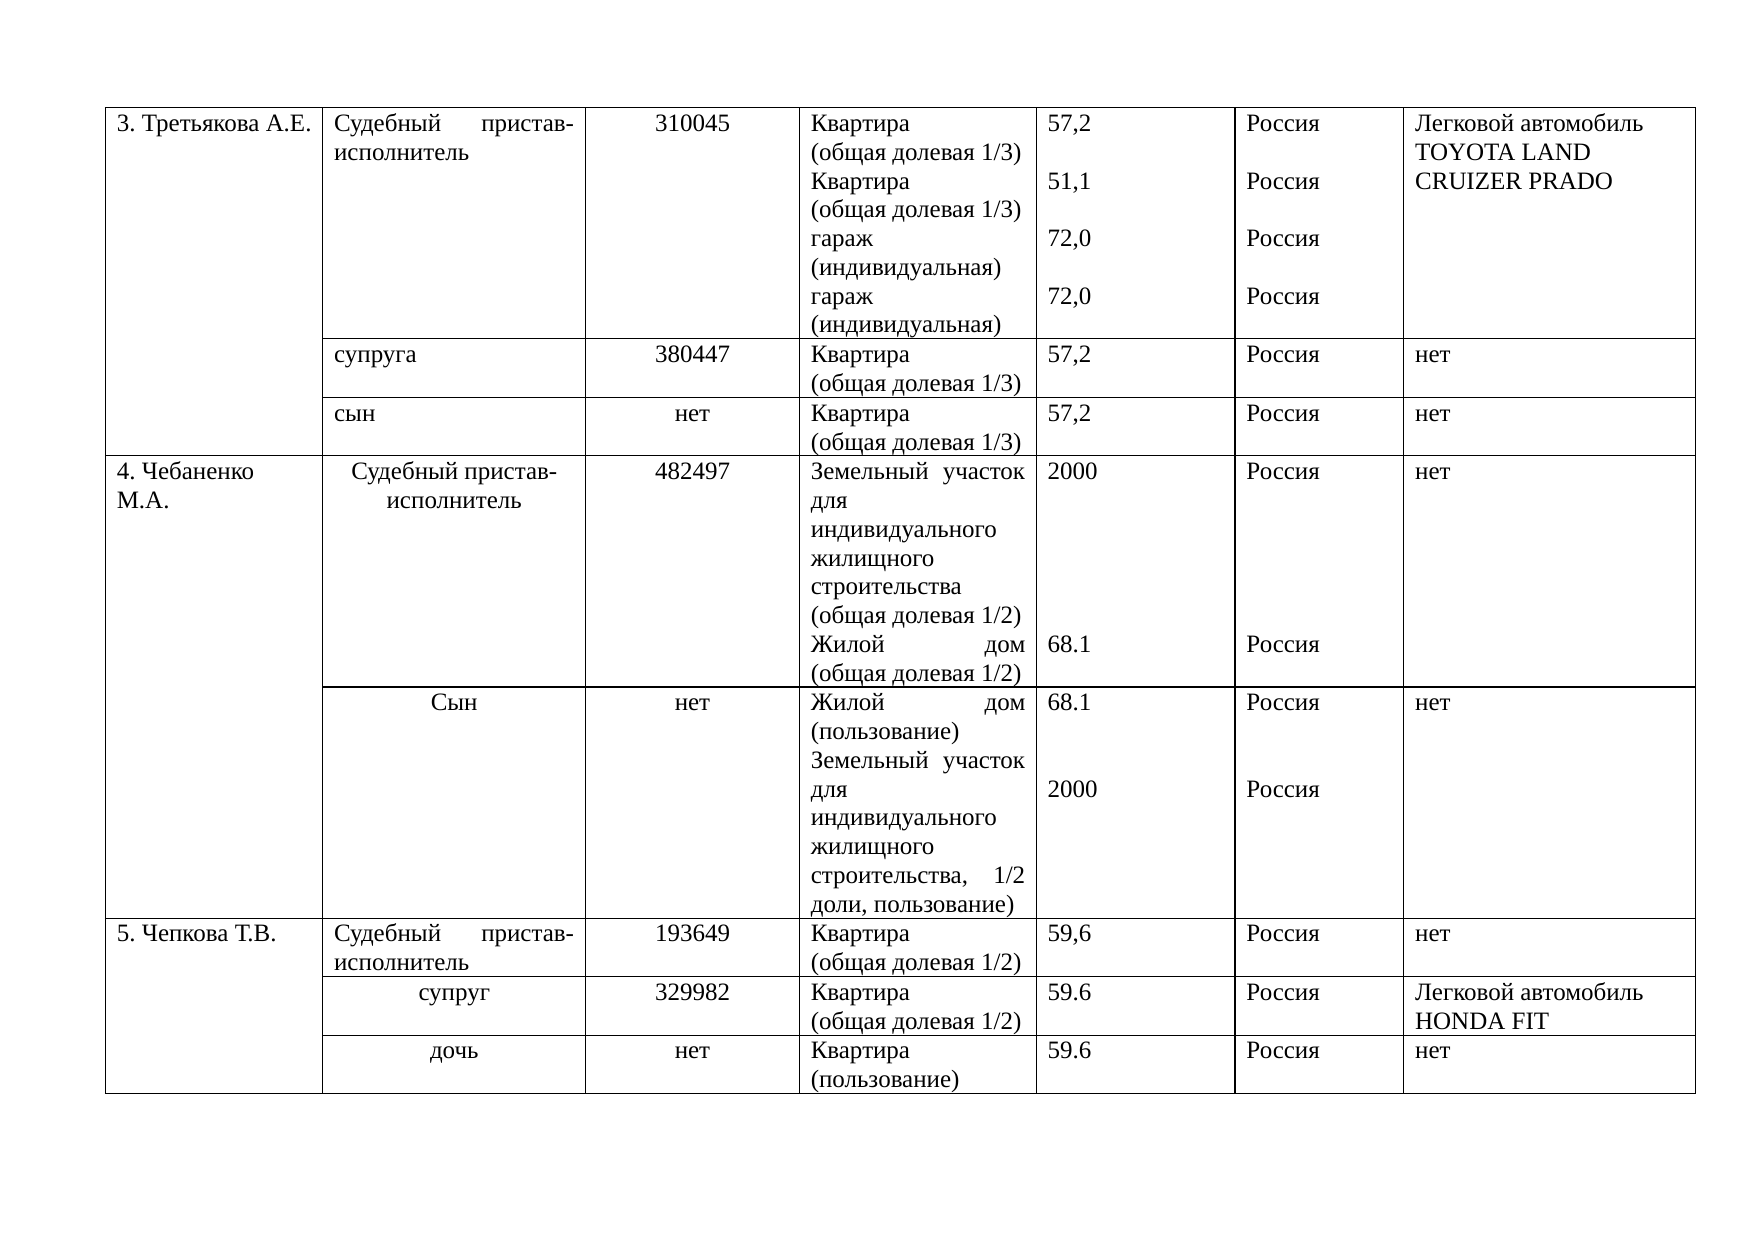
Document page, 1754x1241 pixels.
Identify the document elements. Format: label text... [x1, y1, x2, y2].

table_cell Жилой дом (пользование) Земельный участок для индивидуального жилищного строительства, 1/2 доли, пользование) [800, 688, 1036, 917]
table_cell 2000 68.1 [1037, 456, 1234, 686]
table_cell 5. Чепкова Т.В. [106, 919, 322, 1093]
table_cell Россия [1236, 339, 1403, 397]
table_cell Россия [1236, 1036, 1403, 1093]
table_cell 4. Чебаненко М.А. [106, 456, 322, 917]
table_cell нет [1404, 339, 1695, 397]
table_cell Россия [1236, 398, 1403, 455]
table_cell Россия [1236, 919, 1403, 976]
table_cell Квартира (общая долевая 1/3) [800, 339, 1036, 397]
table_cell дочь [323, 1036, 585, 1093]
table_cell Квартира (общая долевая 1/2) [800, 977, 1036, 1034]
table_cell 59,6 [1037, 919, 1234, 976]
table_cell нет [586, 688, 799, 917]
table_cell Легковой автомобиль HONDA FIT [1404, 977, 1695, 1034]
table_cell 57,2 [1037, 339, 1234, 397]
table_cell Россия Россия [1236, 688, 1403, 917]
table_cell 329982 [586, 977, 799, 1034]
table_cell Судебный пристав-исполнитель [323, 108, 585, 338]
table_cell 3. Третьякова А.Е. [106, 108, 322, 455]
table_cell Квартира (пользование) [800, 1036, 1036, 1093]
table_cell нет [1404, 919, 1695, 976]
table_cell 57,2 51,1 72,0 72,0 [1037, 108, 1234, 338]
table_cell Квартира (общая долевая 1/3) Квартира (общая долевая 1/3) гараж (индивидуальная) гараж (индивидуальная) [800, 108, 1036, 338]
table_cell 68.1 2000 [1037, 688, 1234, 917]
table_cell Судебный пристав-исполнитель [323, 456, 585, 686]
table_cell 482497 [586, 456, 799, 686]
table_cell Легковой автомобиль TOYOTA LAND CRUIZER PRADO [1404, 108, 1695, 338]
table_cell нет [1404, 688, 1695, 917]
table_cell Сын [323, 688, 585, 917]
table_cell нет [1404, 1036, 1695, 1093]
table_cell Россия Россия Россия Россия [1236, 108, 1403, 338]
table_cell супруг [323, 977, 585, 1034]
table_cell Судебный пристав-исполнитель [323, 919, 585, 976]
table_cell нет [586, 398, 799, 455]
table_cell супруга [323, 339, 585, 397]
table_cell Квартира (общая долевая 1/3) [800, 398, 1036, 455]
table_cell 59,6 [1037, 977, 1234, 1034]
table_cell Россия [1236, 977, 1403, 1034]
table_cell нет [1404, 456, 1695, 686]
table_cell нет [586, 1036, 799, 1093]
table_cell Земельный участок для индивидуального жилищного строительства (общая долевая 1/2) Жилой дом (общая долевая 1/2) [800, 456, 1036, 686]
table_cell Россия Россия [1236, 456, 1403, 686]
table_cell 57,2 [1037, 398, 1234, 455]
table_cell 380447 [586, 339, 799, 397]
table_cell 310045 [586, 108, 799, 338]
table_cell нет [1404, 398, 1695, 455]
table_cell 193649 [586, 919, 799, 976]
table_cell Квартира (общая долевая 1/2) [800, 919, 1036, 976]
table_cell сын [323, 398, 585, 455]
table_cell 59,6 [1037, 1036, 1234, 1093]
